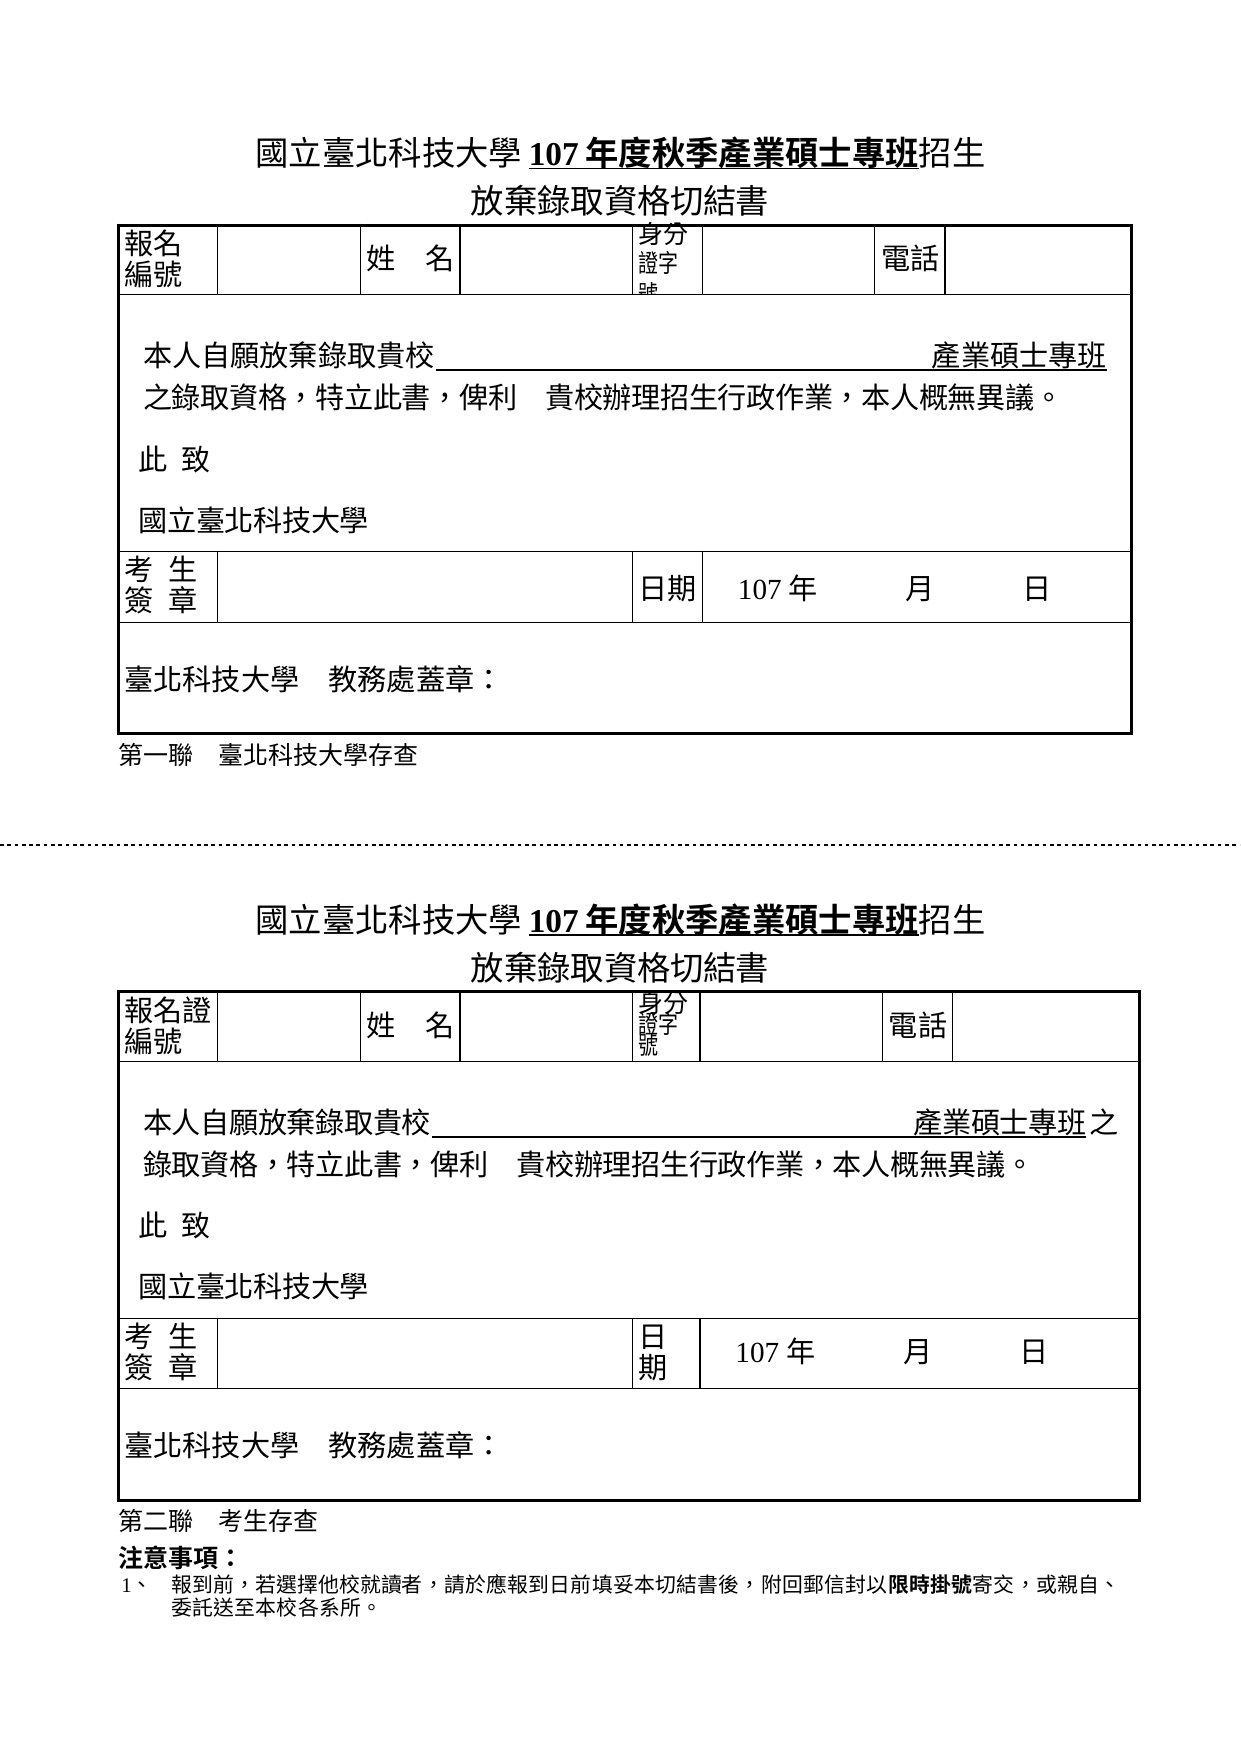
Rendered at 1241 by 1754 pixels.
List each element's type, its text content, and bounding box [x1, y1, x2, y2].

subtitle 國立臺北科技大學107年度秋季產業碩士專班招生 [118, 127, 1122, 175]
table_header [218, 227, 360, 294]
subtitle 放棄錄取資格切結書 [118, 175, 1122, 223]
table_header 報名證 編號 [120, 993, 217, 1061]
subtitle 放棄錄取資格切結書 [118, 942, 1122, 990]
table_header 身分 證字號 [633, 993, 699, 1061]
table_header 身分 證字號 [633, 227, 702, 294]
table_header [953, 993, 1138, 1061]
table_cell 日期 [633, 552, 702, 622]
table_header [461, 993, 632, 1061]
table_cell 臺北科技大學 教務處蓋章： [120, 1389, 1138, 1499]
table_cell 臺北科技大學 教務處蓋章： [120, 623, 1130, 732]
table_header 報到前，若選擇他校就讀者，請於應報到日前填妥本切結書後，附回郵信封以限時掛號寄交，或親自、委託送至本校各系所。 [171, 1574, 1121, 1620]
table_cell 考 生 簽 章 [120, 552, 217, 622]
table_cell 本人自願放棄錄取貴校 產業碩士專班之錄取資格，特立此書，俾利 貴校辦理招生行政作業，本人概無異議。 此 致 國立臺北科技大學 [120, 1062, 1138, 1317]
table_cell [218, 552, 632, 622]
table_header [946, 227, 1130, 294]
table_cell 107 年 月 日 [701, 1319, 1138, 1388]
subtitle 國立臺北科技大學107年度秋季產業碩士專班招生 [118, 894, 1122, 942]
table_header [218, 993, 360, 1061]
table_header [461, 227, 632, 294]
table_header 電話 [883, 993, 952, 1061]
text 注意事項： [118, 1538, 1122, 1574]
table_header 電話 [875, 227, 944, 294]
table_header [703, 227, 874, 294]
table_header [118, 1574, 171, 1620]
table_cell [218, 1319, 632, 1388]
table_cell 107 年 月 日 [703, 552, 1130, 622]
table_cell 考 生 簽 章 [120, 1319, 217, 1388]
table_cell 日期 [633, 1319, 699, 1388]
table_header 報名 編號 [120, 227, 217, 294]
table_cell 本人自願放棄錄取貴校 產業碩士專班之錄取資格，特立此書，俾利 貴校辦理招生行政作業，本人概無異議。 此 致 國立臺北科技大學 [120, 295, 1130, 551]
table_header 姓 名 [361, 993, 459, 1061]
table_header 姓 名 [361, 227, 459, 294]
text 第一聯 臺北科技大學存查 [118, 735, 1122, 771]
text 第二聯 考生存查 [118, 1502, 1122, 1538]
table_header [701, 993, 882, 1061]
